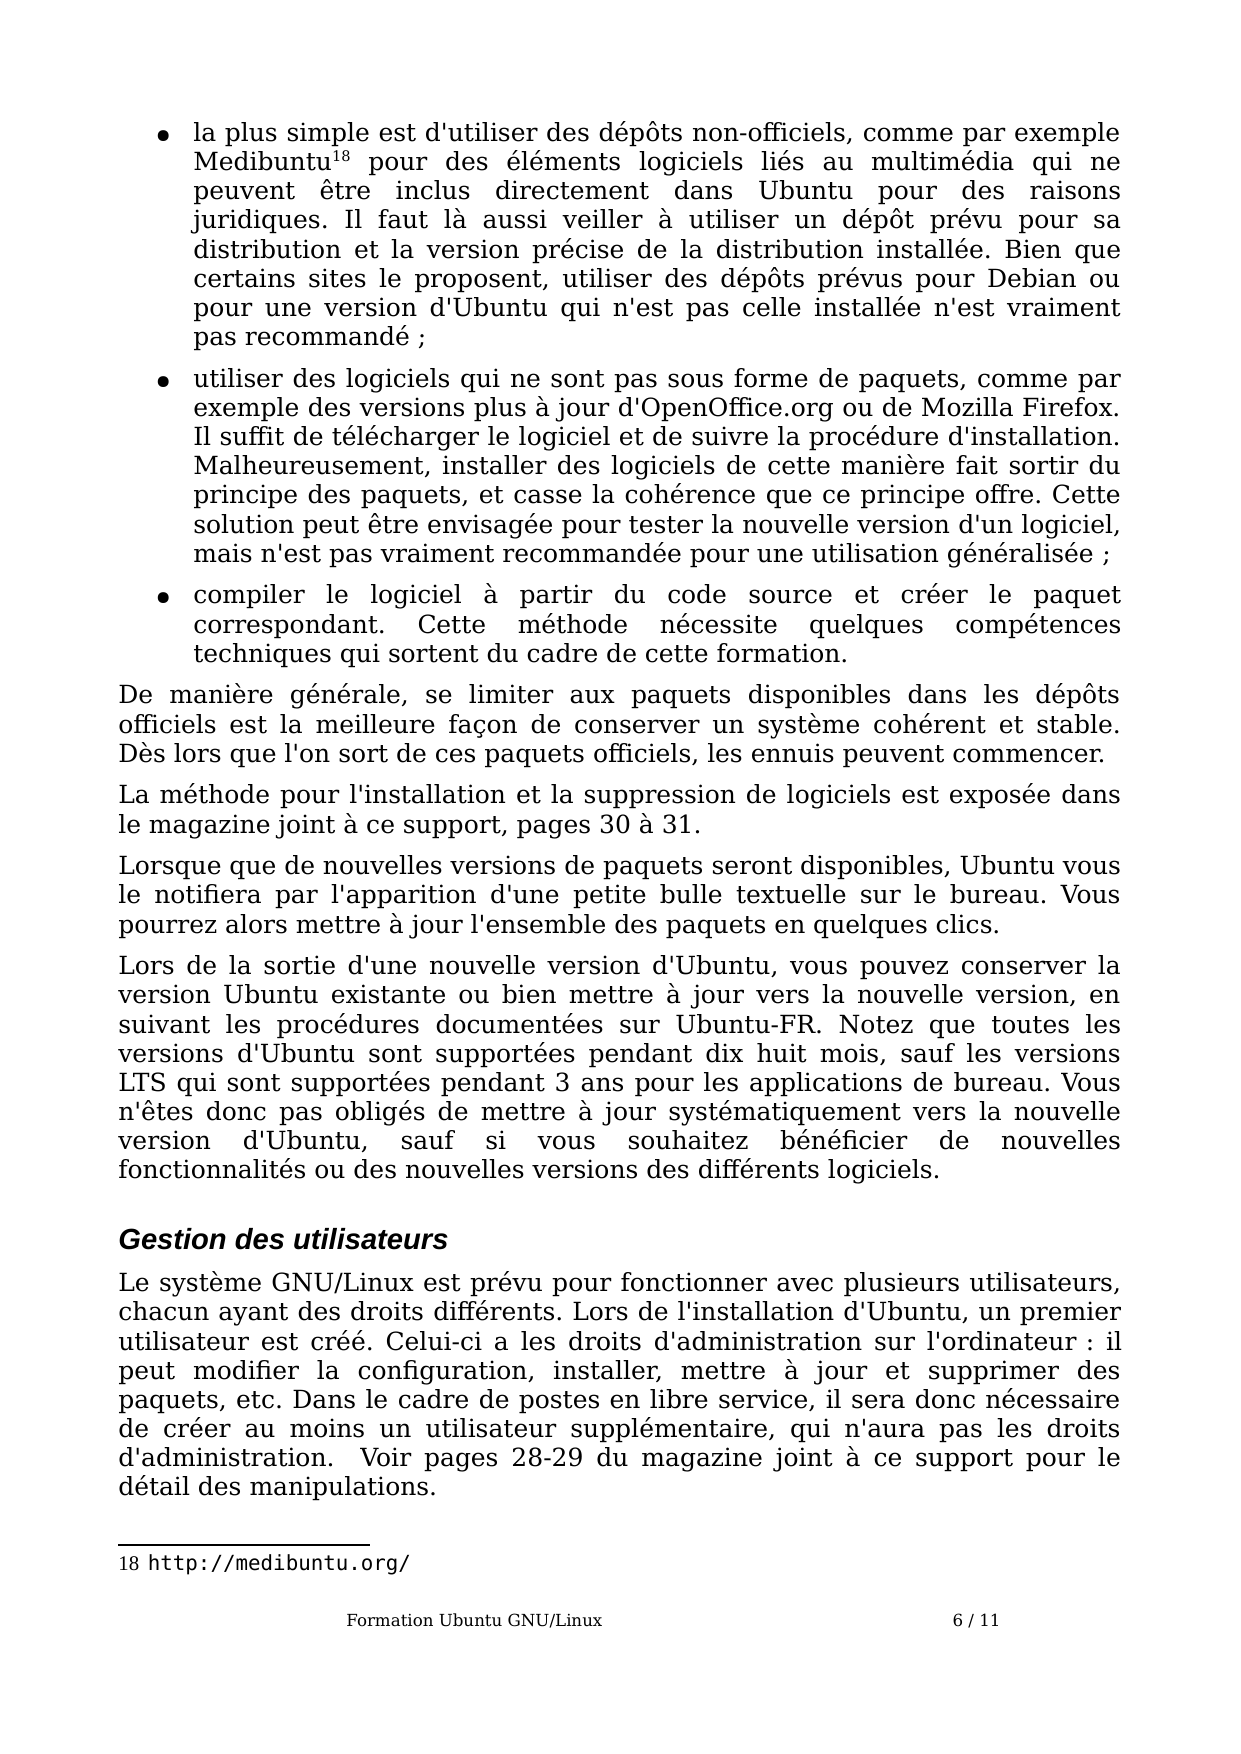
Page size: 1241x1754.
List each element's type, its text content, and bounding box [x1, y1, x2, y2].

text Le système GNU/Linux est prévu pour fonctionner avec plusieurs utilisateurs, chacun ayant des droits différents. Lors de l'installation d'Ubuntu, un premier utilisateur est créé. Celui-ci a les droits d'administration sur l'ordinateur : il peut modifier la configuration, installer, mettre à jour et supprimer des paquets, etc. Dans le cadre de postes en libre service, il sera donc nécessaire de créer au moins un utilisateur supplémentaire, qui n'aura pas les droits d'administration. Voir pages 28-29 du magazine joint à ce support pour le détail des manipulations. [118, 1268, 1122, 1502]
text Lorsque que de nouvelles versions de paquets seront disponibles, Ubuntu vous le notifiera par l'apparition d'une petite bulle textuelle sur le bureau. Vous pourrez alors mettre à jour l'ensemble des paquets en quelques clics. [118, 851, 1122, 939]
list utiliser des logiciels qui ne sont pas sous forme de paquets, comme par exemple des versions plus à jour d'OpenOffice.org ou de Mozilla Firefox. Il suffit de télécharger le logiciel et de suivre la procédure d'installation. Malheureusement, installer des logiciels de cette manière fait sortir du principe des paquets, et casse la cohérence que ce principe offre. Cette solution peut être envisagée pour tester la nouvelle version d'un logiciel, mais n'est pas vraiment recommandée pour une utilisation généralisée ; [156, 364, 1122, 568]
text La méthode pour l'installation et la suppression de logiciels est exposée dans le magazine joint à ce support, pages 30 à 31. [118, 781, 1122, 839]
subtitle Gestion des utilisateurs [118, 1222, 1122, 1256]
text Lors de la sortie d'une nouvelle version d'Ubuntu, vous pouvez conserver la version Ubuntu existante ou bien mettre à jour vers la nouvelle version, en suivant les procédures documentées sur Ubuntu-FR. Notez que toutes les versions d'Ubuntu sont supportées pendant dix huit mois, sauf les versions LTS qui sont supportées pendant 3 ans pour les applications de bureau. Vous n'êtes donc pas obligés de mettre à jour systématiquement vers la nouvelle version d'Ubuntu, sauf si vous souhaitez bénéficier de nouvelles fonctionnalités ou des nouvelles versions des différents logiciels. [118, 951, 1122, 1185]
text De manière générale, se limiter aux paquets disponibles dans les dépôts officiels est la meilleure façon de conserver un système cohérent et stable. Dès lors que l'on sort de ces paquets officiels, les ennuis peuvent commencer. [118, 681, 1122, 768]
list compiler le logiciel à partir du code source et créer le paquet correspondant. Cette méthode nécessite quelques compétences techniques qui sortent du cadre de cette formation. [156, 581, 1122, 668]
list la plus simple est d'utiliser des dépôts non-officiels, comme par exemple Medibuntu pour des éléments logiciels liés au multimédia qui ne peuvent être inclus directement dans Ubuntu pour des raisons juridiques. Il faut là aussi veiller à utiliser un dépôt prévu pour sa distribution et la version précise de la distribution installée. Bien que certains sites le proposent, utiliser des dépôts prévus pour Debian ou pour une version d'Ubuntu qui n'est pas celle installée n'est vraiment pas recommandé ; [156, 118, 1122, 351]
list http://medibuntu.org/ [118, 1551, 1122, 1575]
